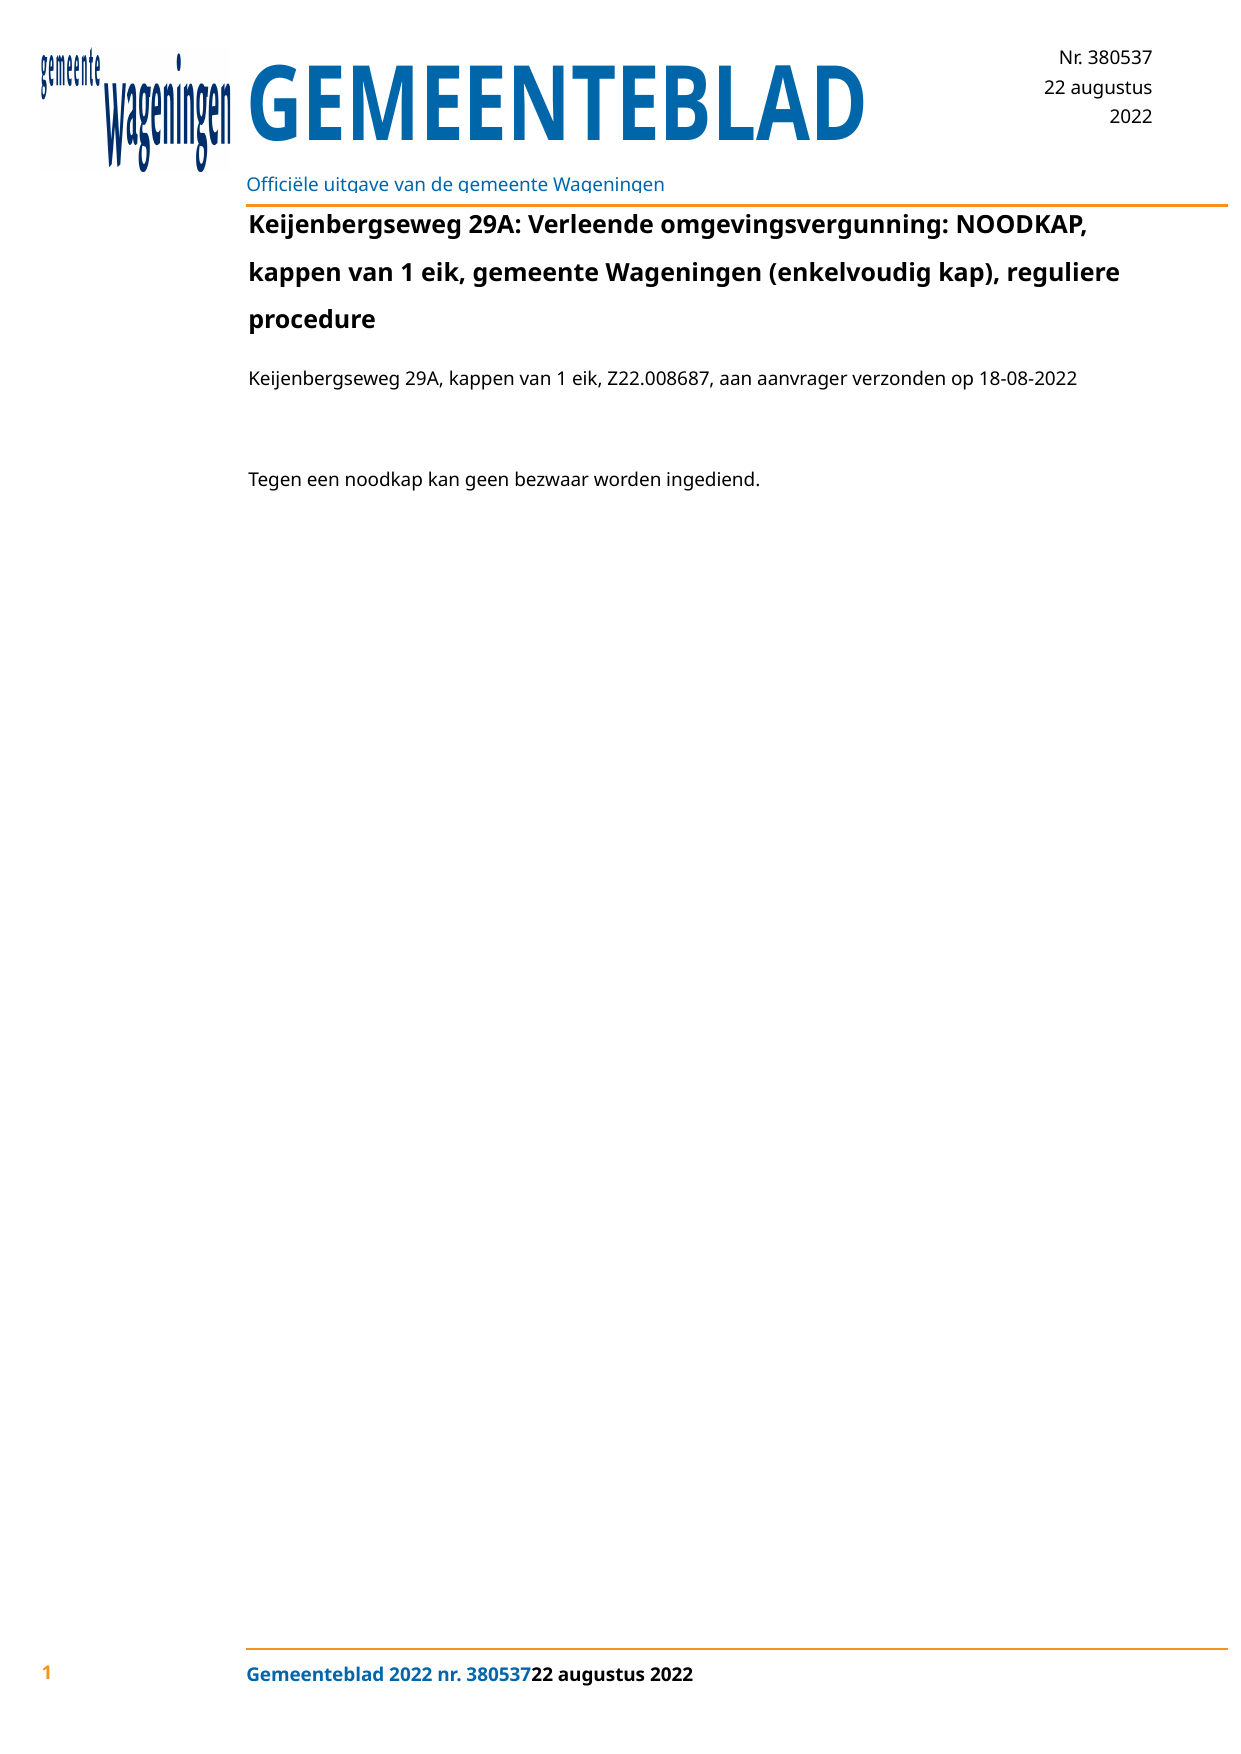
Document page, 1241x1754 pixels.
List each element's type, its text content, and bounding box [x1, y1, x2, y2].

text Keijenbergseweg 29A, kappen van 1 eik, Z22.008687, aan aanvrager verzonden op 18-08-2022 [248, 366, 1152, 391]
text Tegen een noodkap kan geen bezwaar worden ingediend. [248, 466, 1152, 492]
picture [41, 47, 231, 172]
text Keijenbergseweg 29A: Verleende omgevingsvergunning: NOODKAP, kappen van 1 eik, gemeente Wageningen (enkelvoudig kap), reguliere procedure [248, 207, 1152, 336]
